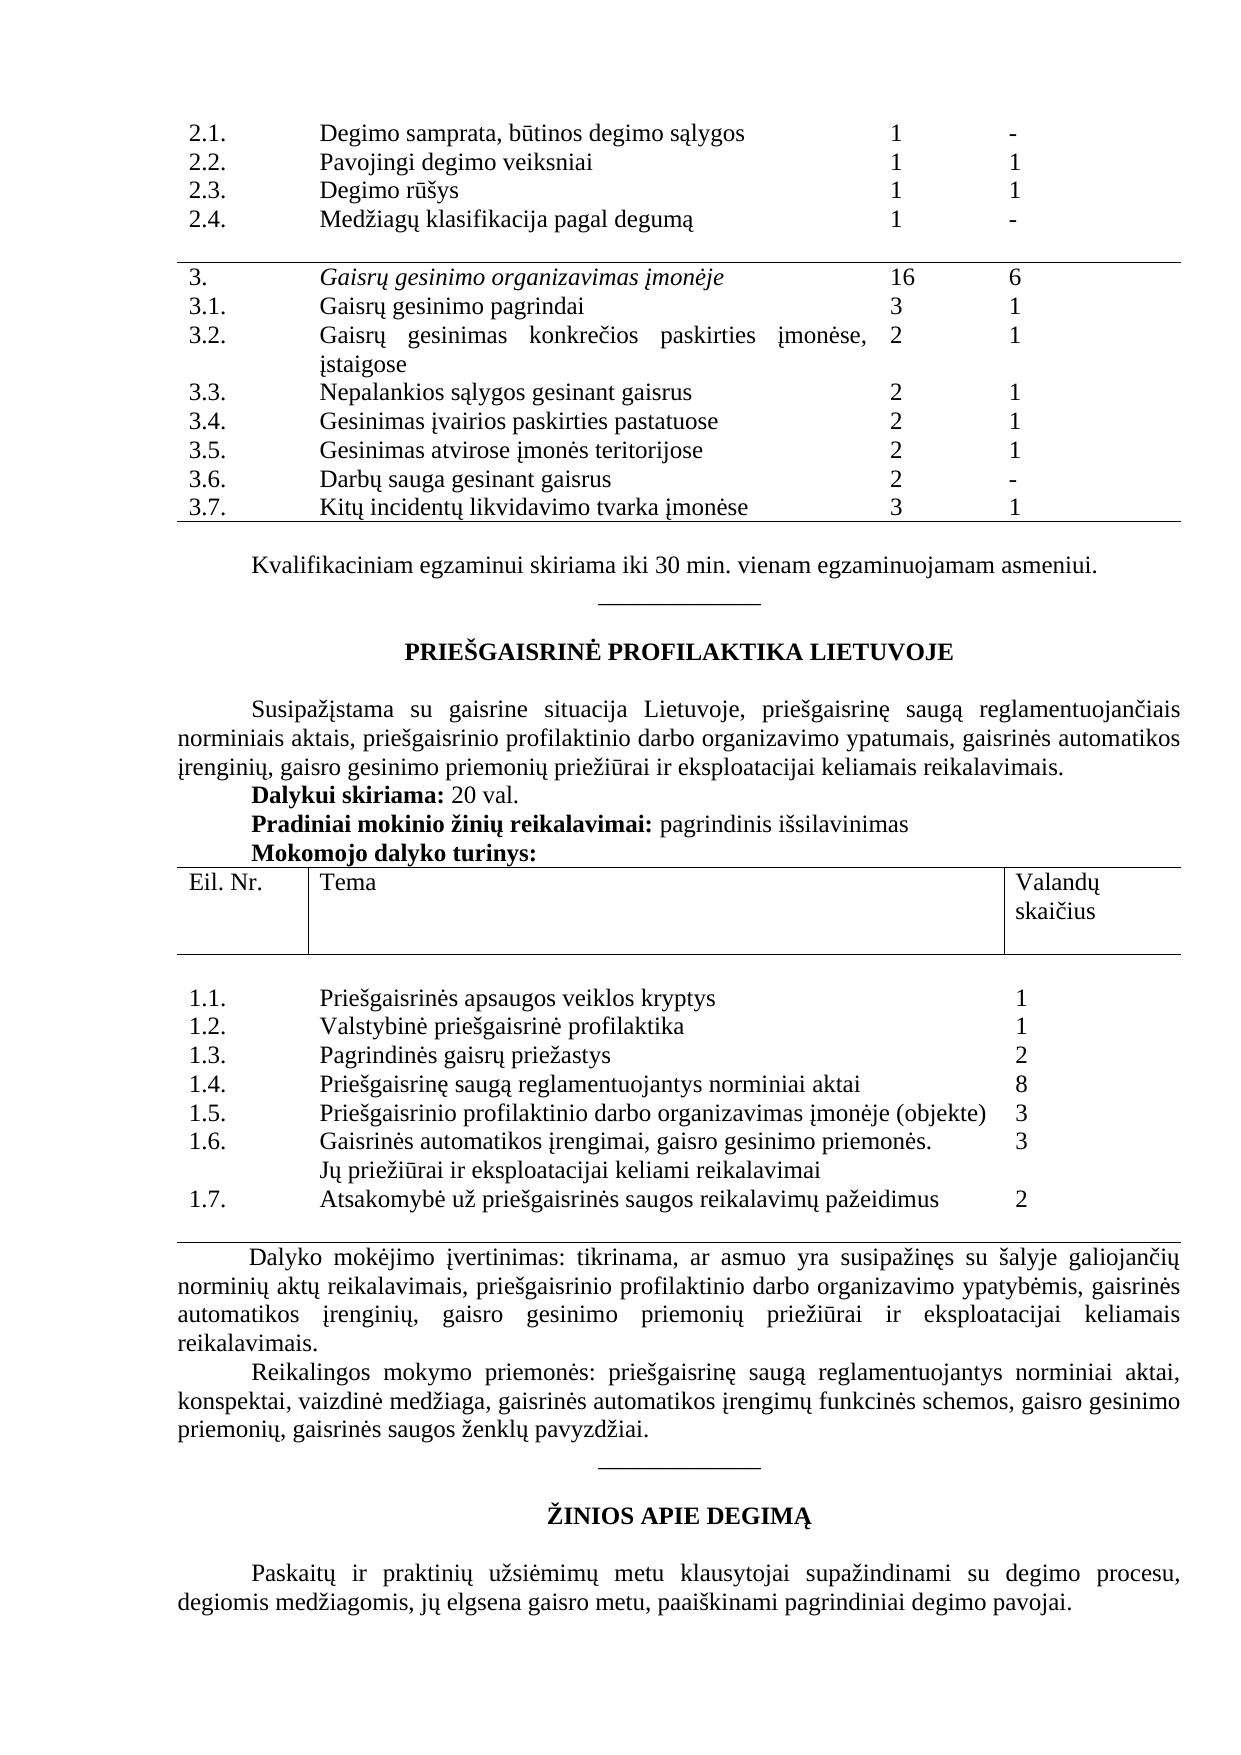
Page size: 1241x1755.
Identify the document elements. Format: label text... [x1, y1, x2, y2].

table_cell 3. [177, 263, 308, 291]
table_cell 1 [997, 493, 1181, 521]
table_cell Atsakomybė už priešgaisrinės saugos reikalavimų pažeidimus [308, 1184, 1004, 1241]
table_cell 1 [997, 147, 1181, 176]
table_cell 16 [879, 263, 997, 291]
table_cell [308, 955, 1004, 983]
table_cell - [997, 464, 1181, 492]
table_cell Priešgaisrinio profilaktinio darbo organizavimas įmonėje (objekte) [308, 1098, 1004, 1126]
table_cell [177, 955, 308, 983]
table_cell 3.2. [177, 320, 308, 377]
table_cell 8 [1004, 1069, 1181, 1098]
table_cell 6 [997, 263, 1181, 291]
table_cell 1 [879, 176, 997, 204]
text Paskaitų ir praktinių užsiėmimų metu klausytojai supažindinami su degimo procesu, degiomis medžiagomis, jų elgsena gaisro metu, paaiškinami pagrindiniai degimo pavojai. [177, 1558, 1181, 1616]
table_cell 2 [879, 464, 997, 492]
table_cell 1.6. [177, 1126, 308, 1155]
table_cell 3.6. [177, 464, 308, 492]
table_cell 3.5. [177, 435, 308, 464]
table_cell 1 [997, 320, 1181, 377]
table_header Valandų skaičius [1005, 868, 1181, 925]
table_cell 1 [997, 435, 1181, 464]
table_cell 2 [879, 320, 997, 377]
table_header Tema [309, 868, 1004, 925]
table_cell Gaisrų gesinimo pagrindai [308, 291, 878, 320]
text Dalyko mokėjimo įvertinimas: tikrinama, ar asmuo yra susipažinęs su šalyje galiojančių norminių aktų reikalavimais, priešgaisrinio profilaktinio darbo organizavimo ypatybėmis, gaisrinės automatikos įrenginių, gaisro gesinimo priemonių priežiūrai ir eksploatacijai keliamais reikalavimais. [177, 1243, 1181, 1357]
table_cell 3.1. [177, 291, 308, 320]
table_cell 3.7. [177, 493, 308, 521]
table_cell 3 [1004, 1126, 1181, 1155]
table_cell 1 [997, 406, 1181, 435]
table_cell 1 [997, 378, 1181, 406]
table_cell 1.2. [177, 1011, 308, 1040]
table_cell 2.2. [177, 147, 308, 176]
table_cell 1 [997, 176, 1181, 204]
table_cell 3.3. [177, 378, 308, 406]
table_cell Priešgaisrinės apsaugos veiklos kryptys [308, 983, 1004, 1011]
table_cell 2 [879, 435, 997, 464]
text Pradiniai mokinio žinių reikalavimai: pagrindinis išsilavinimas [177, 809, 1181, 838]
table_cell Gesinimas atvirose įmonės teritorijose [308, 435, 878, 464]
table_cell [1004, 955, 1181, 983]
table_cell 1 [1004, 1011, 1181, 1040]
table_cell [879, 233, 997, 262]
table_cell 1 [879, 204, 997, 233]
table_cell 1.5. [177, 1098, 308, 1126]
text _____________ [177, 579, 1181, 608]
table_cell 1.1. [177, 983, 308, 1011]
table_cell Medžiagų klasifikacija pagal degumą [308, 204, 878, 233]
text Kvalifikaciniam egzaminui skiriama iki 30 min. vienam egzaminuojamam asmeniui. [177, 550, 1181, 579]
table_cell 2.3. [177, 176, 308, 204]
table_cell Valstybinė priešgaisrinė profilaktika [308, 1011, 1004, 1040]
table_cell Pavojingi degimo veiksniai [308, 147, 878, 176]
table_cell Jų priežiūrai ir eksploatacijai keliami reikalavimai [308, 1155, 1004, 1184]
table_cell 2 [879, 406, 997, 435]
table_cell 1 [1004, 983, 1181, 1011]
table_cell [1005, 925, 1181, 953]
text _____________ [177, 1443, 1181, 1472]
table_cell Gesinimas įvairios paskirties pastatuose [308, 406, 878, 435]
table_cell 3 [879, 493, 997, 521]
table_cell Gaisrų gesinimas konkrečios paskirties įmonėse, įstaigose [308, 320, 878, 377]
table_cell Kitų incidentų likvidavimo tvarka įmonėse [308, 493, 878, 521]
table_cell [177, 233, 308, 262]
text Susipažįstama su gaisrine situacija Lietuvoje, priešgaisrinę saugą reglamentuojančiais norminiais aktais, priešgaisrinio profilaktinio darbo organizavimo ypatumais, gaisrinės automatikos įrenginių, gaisro gesinimo priemonių priežiūrai ir eksploatacijai keliamais reikalavimais. [177, 694, 1181, 780]
text PRIEŠGAISRINĖ PROFILAKTIKA LIETUVOJE [177, 637, 1181, 665]
table_cell 1.7. [177, 1184, 308, 1241]
table_cell Degimo rūšys [308, 176, 878, 204]
table_cell 1 [879, 147, 997, 176]
text Reikalingos mokymo priemonės: priešgaisrinę saugą reglamentuojantys norminiai aktai, konspektai, vaizdinė medžiaga, gaisrinės automatikos įrengimų funkcinės schemos, gaisro gesinimo priemonių, gaisrinės saugos ženklų pavyzdžiai. [177, 1357, 1181, 1443]
table_cell 2.1. [177, 118, 308, 147]
table_cell 2 [1004, 1040, 1181, 1069]
table_cell 1.3. [177, 1040, 308, 1069]
table_cell 2 [1004, 1184, 1181, 1241]
table_cell Priešgaisrinę saugą reglamentuojantys norminiai aktai [308, 1069, 1004, 1098]
table_cell 1 [997, 291, 1181, 320]
table_cell 3 [879, 291, 997, 320]
table_cell Darbų sauga gesinant gaisrus [308, 464, 878, 492]
table_cell Gaisrų gesinimo organizavimas įmonėje [308, 263, 878, 291]
table_cell [309, 925, 1004, 953]
table_cell [997, 233, 1181, 262]
table_cell 2 [879, 378, 997, 406]
table_header Eil. Nr. [177, 868, 308, 925]
table_cell 2.4. [177, 204, 308, 233]
table_cell [177, 925, 308, 953]
text Mokomojo dalyko turinys: [177, 838, 1181, 867]
table_cell 1.4. [177, 1069, 308, 1098]
table_cell - [997, 118, 1181, 147]
table_cell 3 [1004, 1098, 1181, 1126]
text ŽINIOS APIE DEGIMĄ [177, 1501, 1181, 1529]
text Dalykui skiriama: 20 val. [177, 780, 1181, 809]
table_cell Nepalankios sąlygos gesinant gaisrus [308, 378, 878, 406]
table_cell 3.4. [177, 406, 308, 435]
table_cell 1 [879, 118, 997, 147]
table_cell [308, 233, 878, 262]
table_cell - [997, 204, 1181, 233]
table_cell [1004, 1155, 1181, 1184]
table_cell [177, 1155, 308, 1184]
table_cell Degimo samprata, būtinos degimo sąlygos [308, 118, 878, 147]
table_cell Pagrindinės gaisrų priežastys [308, 1040, 1004, 1069]
table_cell Gaisrinės automatikos įrengimai, gaisro gesinimo priemonės. [308, 1126, 1004, 1155]
